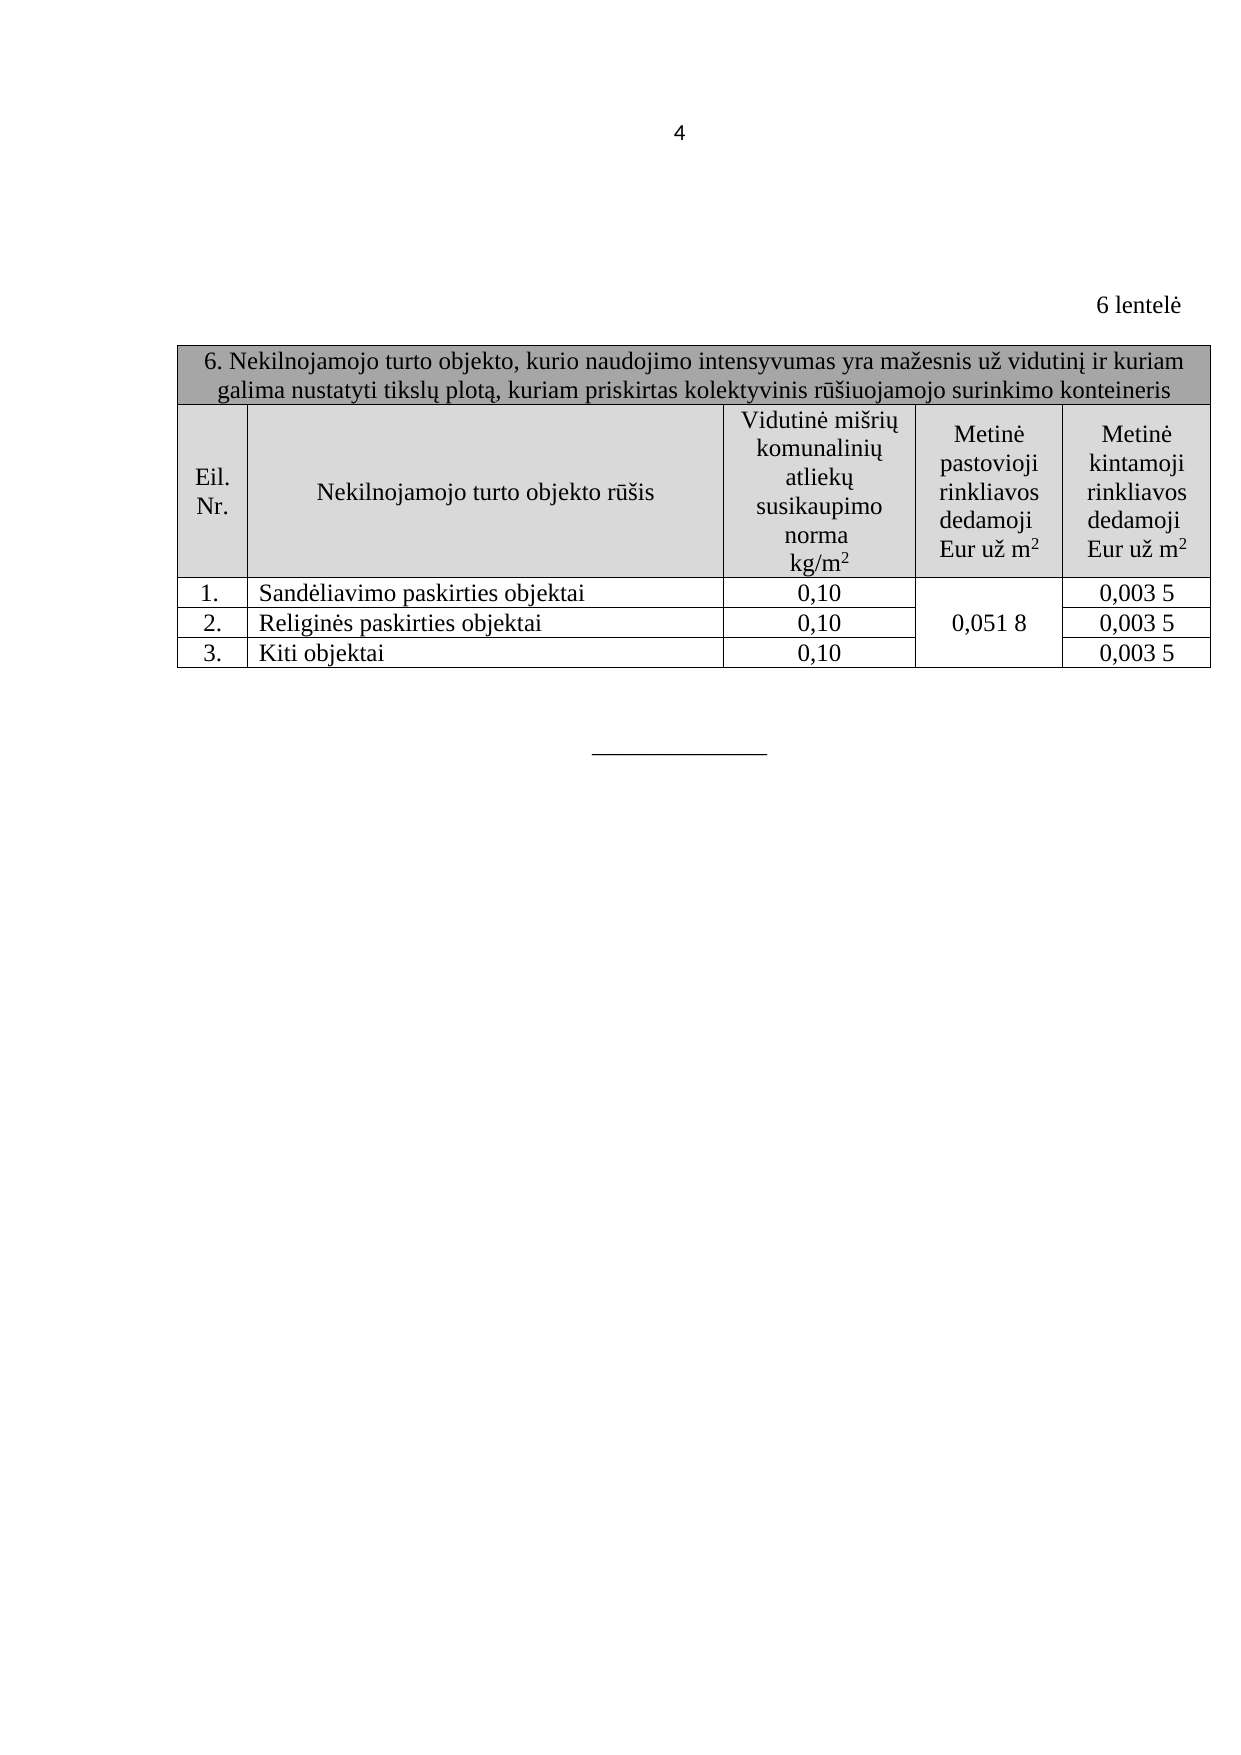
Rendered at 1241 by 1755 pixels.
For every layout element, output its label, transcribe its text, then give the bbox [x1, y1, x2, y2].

table_cell 3. [178, 638, 247, 667]
table_cell Vidutinė mišrių komunalinių atliekų susikaupimo norma kg/m2 [724, 405, 915, 577]
table_cell Eil. Nr. [178, 405, 247, 577]
table_cell Nekilnojamojo turto objekto rūšis [248, 405, 723, 577]
table_cell 0,003 5 [1063, 638, 1210, 667]
table_cell 0,10 [724, 638, 915, 667]
table_cell 1. [178, 578, 247, 607]
table_cell 0,003 5 [1063, 578, 1210, 607]
table_cell Kiti objektai [248, 638, 723, 667]
text 6 lentelė [824, 291, 1181, 319]
table_cell 2. [178, 608, 247, 637]
table_cell 0,003 5 [1063, 608, 1210, 637]
table_cell 0,051 8 [916, 578, 1062, 667]
table_cell Metinė pastovioji rinkliavos dedamoji Eur už m2 [916, 405, 1062, 577]
table_cell Religinės paskirties objektai [248, 608, 723, 637]
table_cell Metinė kintamoji rinkliavos dedamoji Eur už m2 [1063, 405, 1210, 577]
table_cell 0,10 [724, 608, 915, 637]
table_cell Sandėliavimo paskirties objektai [248, 578, 723, 607]
table_header 6. Nekilnojamojo turto objekto, kurio naudojimo intensyvumas yra mažesnis už vidutinį ir kuriam galima nustatyti tikslų plotą, kuriam priskirtas kolektyvinis rūšiuojamojo surinkimo konteineris [178, 346, 1210, 404]
text ______________ [177, 729, 1181, 758]
table_cell 0,10 [724, 578, 915, 607]
